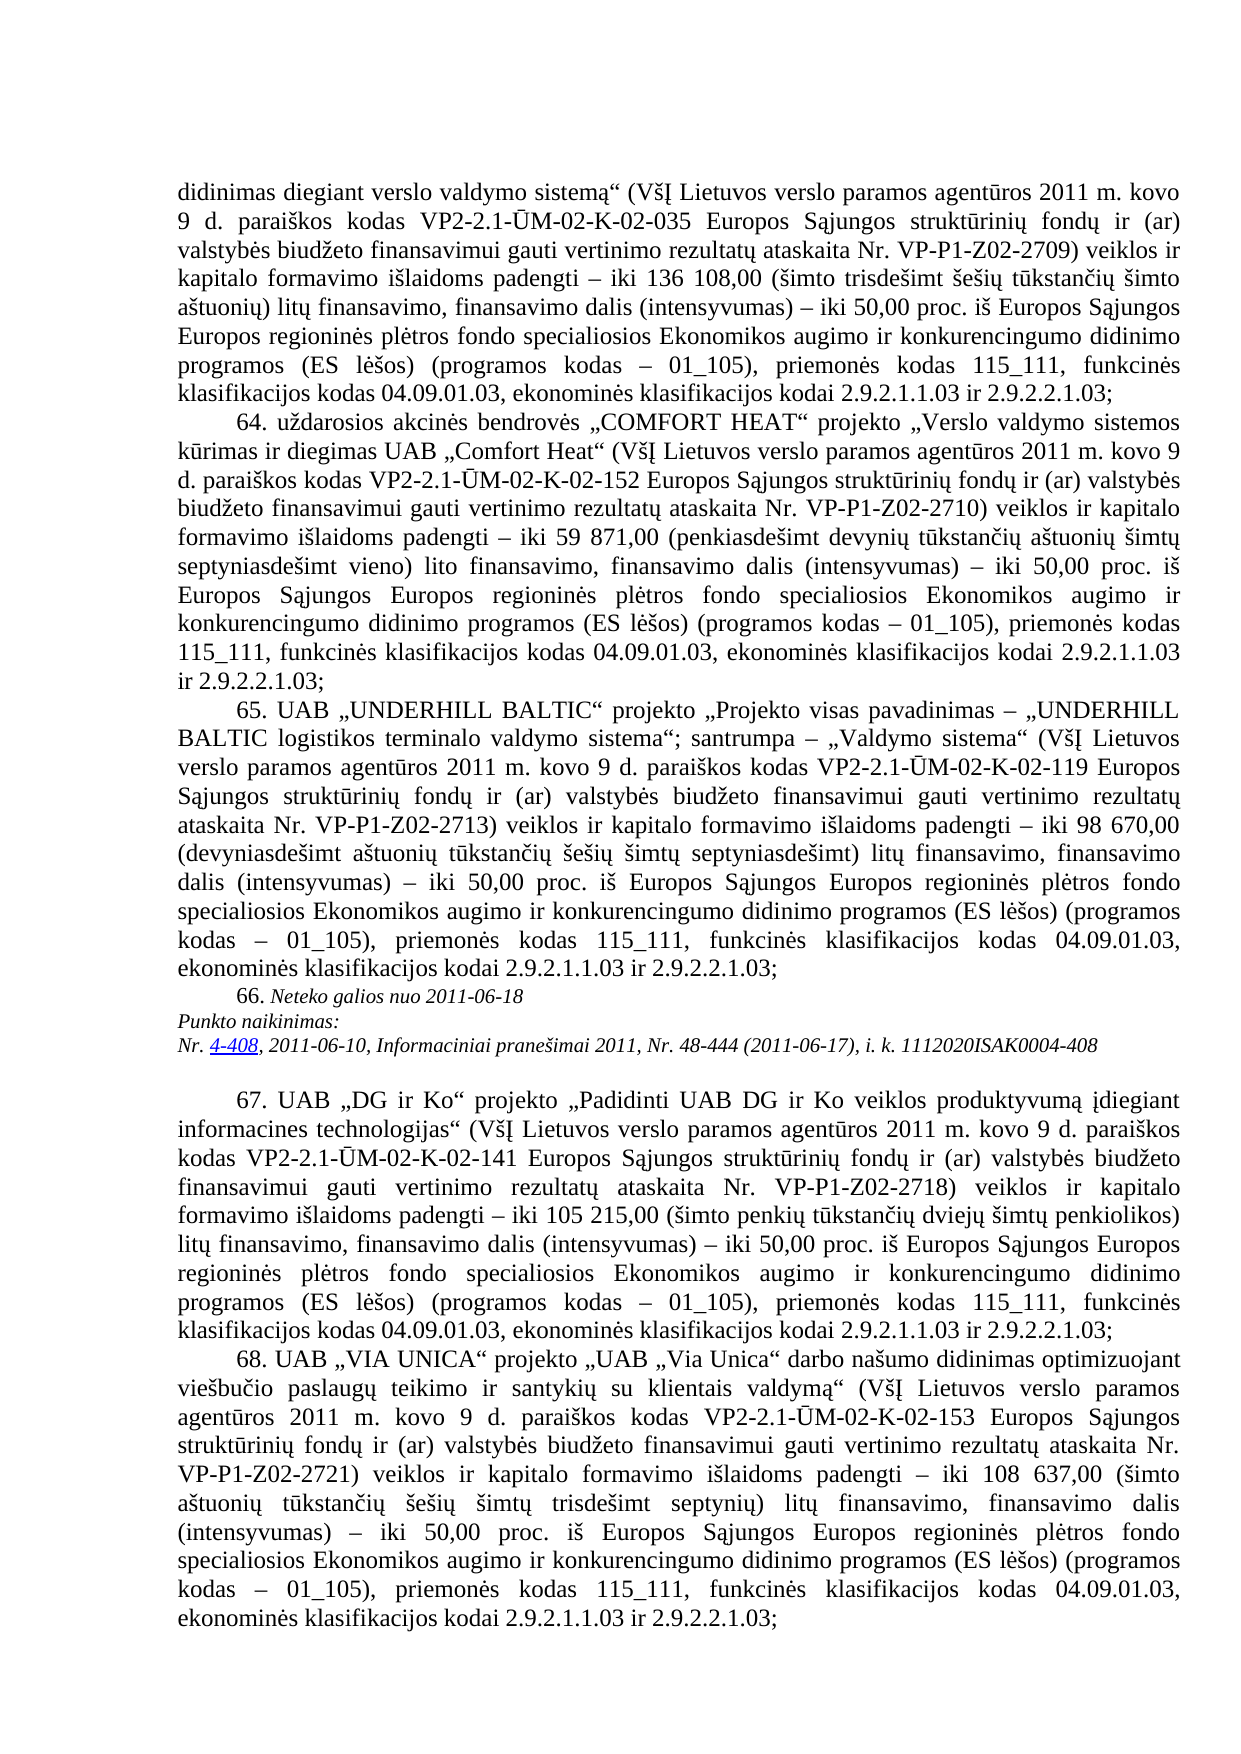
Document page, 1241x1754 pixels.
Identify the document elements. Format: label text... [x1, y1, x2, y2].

text Nr. 4-408, 2011-06-10, Informaciniai pranešimai 2011, Nr. 48-444 (2011-06-17), i. k. 1112020ISAK0004-408 [177, 1033, 1181, 1057]
text didinimas diegiant verslo valdymo sistemą“ (VšĮ Lietuvos verslo paramos agentūros 2011 m. kovo 9 d. paraiškos kodas VP2-2.1-ŪM-02-K-02-035 Europos Sąjungos struktūrinių fondų ir (ar) valstybės biudžeto finansavimui gauti vertinimo rezultatų ataskaita Nr. VP-P1-Z02-2709) veiklos ir kapitalo formavimo išlaidoms padengti – iki 136 108,00 (šimto trisdešimt šešių tūkstančių šimto aštuonių) litų finansavimo, finansavimo dalis (intensyvumas) – iki 50,00 proc. iš Europos Sąjungos Europos regioninės plėtros fondo specialiosios Ekonomikos augimo ir konkurencingumo didinimo programos (ES lėšos) (programos kodas – 01_105), priemonės kodas 115_111, funkcinės klasifikacijos kodas 04.09.01.03, ekonominės klasifikacijos kodai 2.9.2.1.1.03 ir 2.9.2.2.1.03; [177, 177, 1181, 407]
text 66. Neteko galios nuo 2011-06-18 [177, 982, 1181, 1008]
text 68. UAB „VIA UNICA“ projekto „UAB „Via Unica“ darbo našumo didinimas optimizuojant viešbučio paslaugų teikimo ir santykių su klientais valdymą“ (VšĮ Lietuvos verslo paramos agentūros 2011 m. kovo 9 d. paraiškos kodas VP2-2.1-ŪM-02-K-02-153 Europos Sąjungos struktūrinių fondų ir (ar) valstybės biudžeto finansavimui gauti vertinimo rezultatų ataskaita Nr. VP-P1-Z02-2721) veiklos ir kapitalo formavimo išlaidoms padengti – iki 108 637,00 (šimto aštuonių tūkstančių šešių šimtų trisdešimt septynių) litų finansavimo, finansavimo dalis (intensyvumas) – iki 50,00 proc. iš Europos Sąjungos Europos regioninės plėtros fondo specialiosios Ekonomikos augimo ir konkurencingumo didinimo programos (ES lėšos) (programos kodas – 01_105), priemonės kodas 115_111, funkcinės klasifikacijos kodas 04.09.01.03, ekonominės klasifikacijos kodai 2.9.2.1.1.03 ir 2.9.2.2.1.03; [177, 1344, 1181, 1632]
text 64. uždarosios akcinės bendrovės „COMFORT HEAT“ projekto „Verslo valdymo sistemos kūrimas ir diegimas UAB „Comfort Heat“ (VšĮ Lietuvos verslo paramos agentūros 2011 m. kovo 9 d. paraiškos kodas VP2-2.1-ŪM-02-K-02-152 Europos Sąjungos struktūrinių fondų ir (ar) valstybės biudžeto finansavimui gauti vertinimo rezultatų ataskaita Nr. VP-P1-Z02-2710) veiklos ir kapitalo formavimo išlaidoms padengti – iki 59 871,00 (penkiasdešimt devynių tūkstančių aštuonių šimtų septyniasdešimt vieno) lito finansavimo, finansavimo dalis (intensyvumas) – iki 50,00 proc. iš Europos Sąjungos Europos regioninės plėtros fondo specialiosios Ekonomikos augimo ir konkurencingumo didinimo programos (ES lėšos) (programos kodas – 01_105), priemonės kodas 115_111, funkcinės klasifikacijos kodas 04.09.01.03, ekonominės klasifikacijos kodai 2.9.2.1.1.03 ir 2.9.2.2.1.03; [177, 407, 1181, 695]
text Punkto naikinimas: [177, 1008, 1181, 1033]
text 67. UAB „DG ir Ko“ projekto „Padidinti UAB DG ir Ko veiklos produktyvumą įdiegiant informacines technologijas“ (VšĮ Lietuvos verslo paramos agentūros 2011 m. kovo 9 d. paraiškos kodas VP2-2.1-ŪM-02-K-02-141 Europos Sąjungos struktūrinių fondų ir (ar) valstybės biudžeto finansavimui gauti vertinimo rezultatų ataskaita Nr. VP-P1-Z02-2718) veiklos ir kapitalo formavimo išlaidoms padengti – iki 105 215,00 (šimto penkių tūkstančių dviejų šimtų penkiolikos) litų finansavimo, finansavimo dalis (intensyvumas) – iki 50,00 proc. iš Europos Sąjungos Europos regioninės plėtros fondo specialiosios Ekonomikos augimo ir konkurencingumo didinimo programos (ES lėšos) (programos kodas – 01_105), priemonės kodas 115_111, funkcinės klasifikacijos kodas 04.09.01.03, ekonominės klasifikacijos kodai 2.9.2.1.1.03 ir 2.9.2.2.1.03; [177, 1085, 1181, 1344]
text 65. UAB „UNDERHILL BALTIC“ projekto „Projekto visas pavadinimas – „UNDERHILL BALTIC logistikos terminalo valdymo sistema“; santrumpa – „Valdymo sistema“ (VšĮ Lietuvos verslo paramos agentūros 2011 m. kovo 9 d. paraiškos kodas VP2-2.1-ŪM-02-K-02-119 Europos Sąjungos struktūrinių fondų ir (ar) valstybės biudžeto finansavimui gauti vertinimo rezultatų ataskaita Nr. VP-P1-Z02-2713) veiklos ir kapitalo formavimo išlaidoms padengti – iki 98 670,00 (devyniasdešimt aštuonių tūkstančių šešių šimtų septyniasdešimt) litų finansavimo, finansavimo dalis (intensyvumas) – iki 50,00 proc. iš Europos Sąjungos Europos regioninės plėtros fondo specialiosios Ekonomikos augimo ir konkurencingumo didinimo programos (ES lėšos) (programos kodas – 01_105), priemonės kodas 115_111, funkcinės klasifikacijos kodas 04.09.01.03, ekonominės klasifikacijos kodai 2.9.2.1.1.03 ir 2.9.2.2.1.03; [177, 695, 1181, 982]
